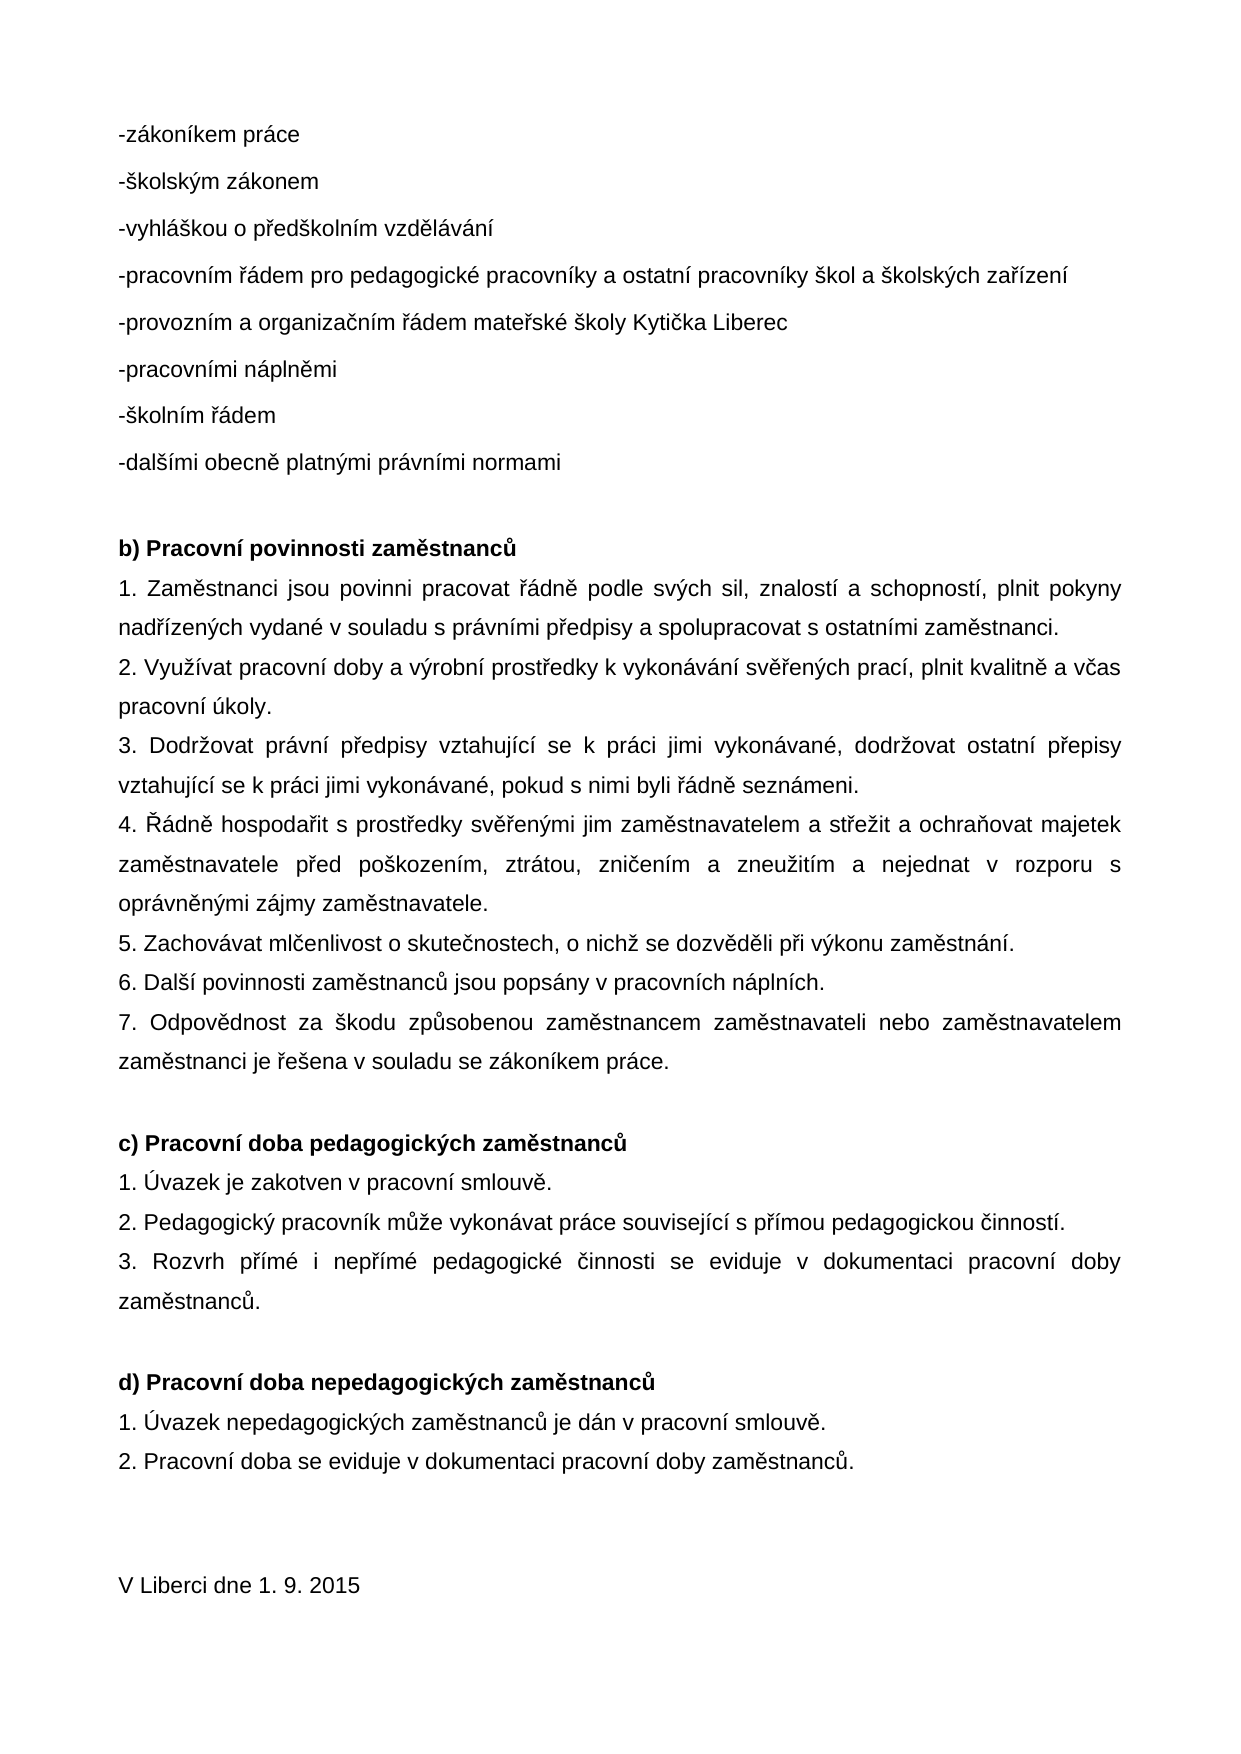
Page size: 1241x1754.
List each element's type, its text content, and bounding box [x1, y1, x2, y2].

text -školským zákonem [118, 165, 1122, 196]
text 1. Úvazek je zakotven v pracovní smlouvě. [118, 1169, 1122, 1196]
text 3. Dodržovat právní předpisy vztahující se k práci jimi vykonávané, dodržovat ostatní přepisy vztahující se k práci jimi vykonávané, pokud s nimi byli řádně seznámeni. [118, 732, 1122, 798]
text 7. Odpovědnost za škodu způsobenou zaměstnancem zaměstnavateli nebo zaměstnavatelem zaměstnanci je řešena v souladu se zákoníkem práce. [118, 1009, 1122, 1075]
text -školním řádem [118, 399, 1122, 431]
text b) Pracovní povinnosti zaměstnanců [118, 535, 1122, 561]
text -zákoníkem práce [118, 118, 1122, 149]
text -pracovním řádem pro pedagogické pracovníky a ostatní pracovníky škol a školských zařízení [118, 259, 1122, 290]
text -pracovními náplněmi [118, 352, 1122, 384]
text -provozním a organizačním řádem mateřské školy Kytička Liberec [118, 306, 1122, 337]
text d) Pracovní doba nepedagogických zaměstnanců [118, 1369, 1122, 1396]
text 2. Využívat pracovní doby a výrobní prostředky k vykonávání svěřených prací, plnit kvalitně a včas pracovní úkoly. [118, 653, 1122, 719]
text -dalšími obecně platnými právními normami [118, 446, 1122, 477]
text 3. Rozvrh přímé i nepřímé pedagogické činnosti se eviduje v dokumentaci pracovní doby zaměstnanců. [118, 1248, 1122, 1314]
text 5. Zachovávat mlčenlivost o skutečnostech, o nichž se dozvěděli při výkonu zaměstnání. [118, 930, 1122, 956]
text 2. Pedagogický pracovník může vykonávat práce související s přímou pedagogickou činností. [118, 1209, 1122, 1235]
text -vyhláškou o předškolním vzdělávání [118, 212, 1122, 243]
text 4. Řádně hospodařit s prostředky svěřenými jim zaměstnavatelem a střežit a ochraňovat majetek zaměstnavatele před poškozením, ztrátou, zničením a zneužitím a nejednat v rozporu s oprávněnými zájmy zaměstnavatele. [118, 811, 1122, 917]
text 1. Zaměstnanci jsou povinni pracovat řádně podle svých sil, znalostí a schopností, plnit pokyny nadřízených vydané v souladu s právními předpisy a spolupracovat s ostatními zaměstnanci. [118, 574, 1122, 640]
text 6. Další povinnosti zaměstnanců jsou popsány v pracovních náplních. [118, 969, 1122, 996]
text 2. Pracovní doba se eviduje v dokumentaci pracovní doby zaměstnanců. [118, 1448, 1122, 1474]
text c) Pracovní doba pedagogických zaměstnanců [118, 1130, 1122, 1156]
text 1. Úvazek nepedagogických zaměstnanců je dán v pracovní smlouvě. [118, 1409, 1122, 1435]
text V Liberci dne 1. 9. 2015 [118, 1572, 1122, 1598]
